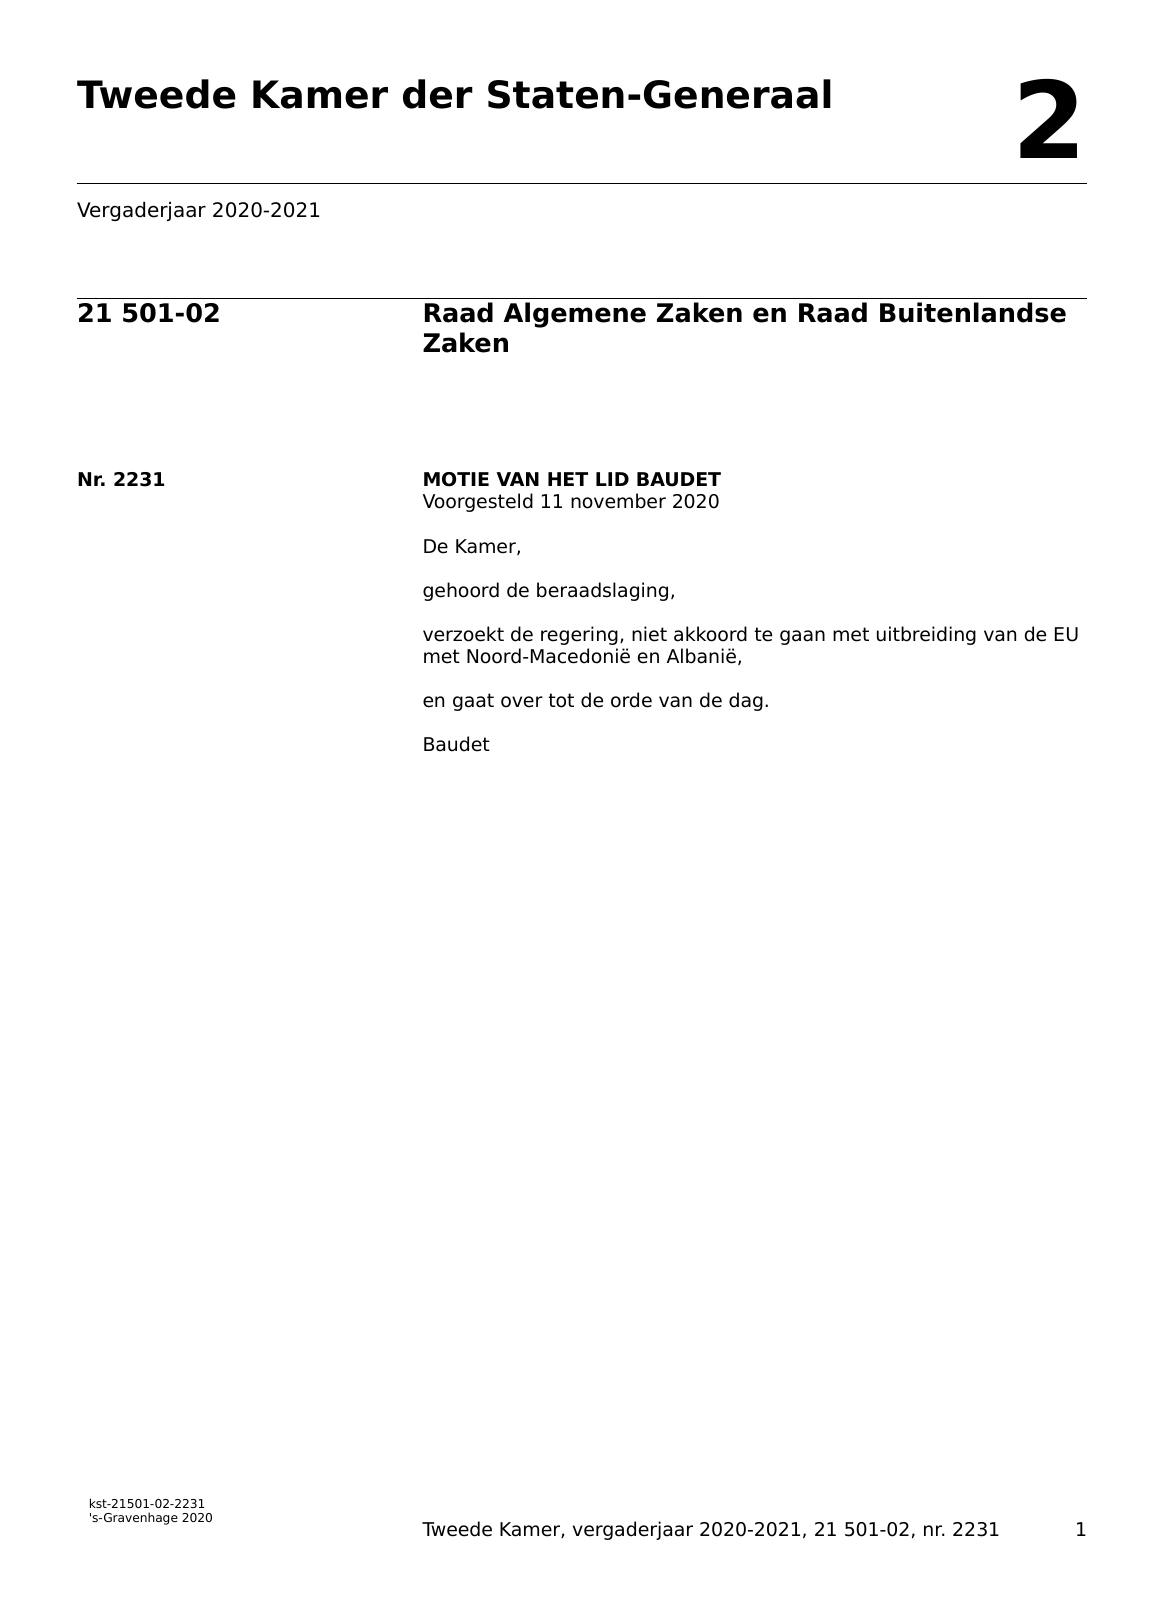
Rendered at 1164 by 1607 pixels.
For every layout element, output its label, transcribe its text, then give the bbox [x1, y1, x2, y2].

text Baudet [422, 734, 1087, 756]
table_header 2 [886, 59, 1087, 183]
table_header Tweede Kamer der Staten-Generaal [77, 59, 886, 183]
text 's-Gravenhage 2020 [88, 1511, 323, 1525]
table_cell Vergaderjaar 2020-2021 [77, 184, 1087, 298]
text en gaat over tot de orde van de dag. [422, 690, 1087, 712]
text verzoekt de regering, niet akkoord te gaan met uitbreiding van de EU met Noord-Macedonië en Albanië, [422, 624, 1087, 668]
text gehoord de beraadslaging, [422, 580, 1087, 602]
text De Kamer, [422, 536, 1087, 557]
text kst-21501-02-2231 [88, 1497, 323, 1511]
subtitle 21 501-02 Raad Algemene Zaken en Raad Buitenlandse Zaken [77, 299, 1087, 358]
subtitle Nr. 2231 MOTIE VAN HET LID BAUDET [77, 469, 1087, 491]
text Voorgesteld 11 november 2020 [422, 491, 1087, 513]
